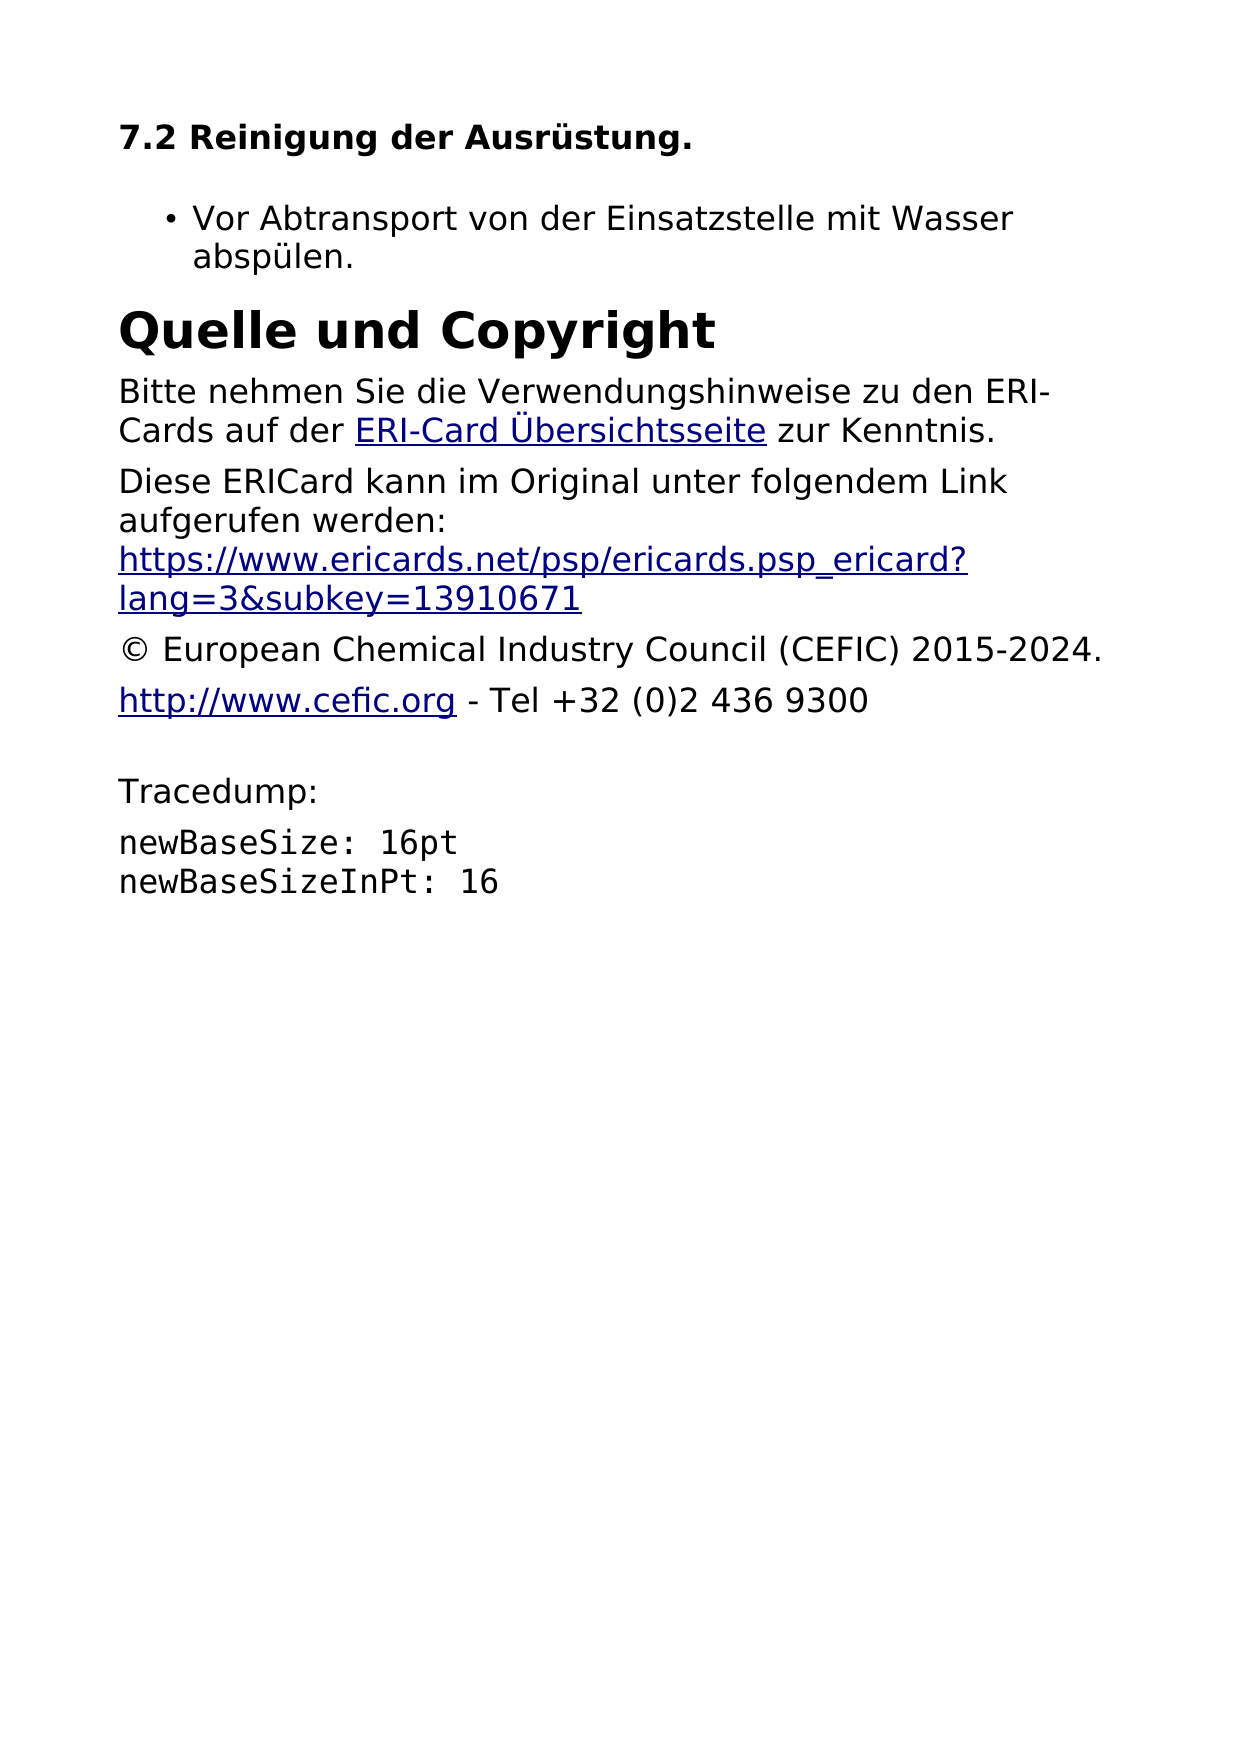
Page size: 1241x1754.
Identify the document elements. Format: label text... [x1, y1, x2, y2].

text Tracedump: [118, 733, 1122, 811]
subtitle Quelle und Copyright [118, 302, 1122, 360]
list Vor Abtransport von der Einsatzstelle mit Wasser abspülen. [177, 199, 1122, 277]
text http://www.cefic.org - Tel +32 (0)2 436 9300 [118, 682, 1122, 721]
text © European Chemical Industry Council (CEFIC) 2015-2024. [118, 631, 1122, 669]
text newBaseSize: 16pt newBaseSizeInPt: 16 [118, 823, 1122, 901]
subtitle 7.2 Reinigung der Ausrüstung. [118, 118, 1122, 157]
text Bitte nehmen Sie die Verwendungshinweise zu den ERI-Cards auf der ERI-Card Übersichtsseite zur Kenntnis. [118, 372, 1122, 450]
text Diese ERICard kann im Original unter folgendem Link aufgerufen werden: https://www.ericards.net/psp/ericards.psp_ericard?lang=3&subkey=13910671 [118, 463, 1122, 618]
